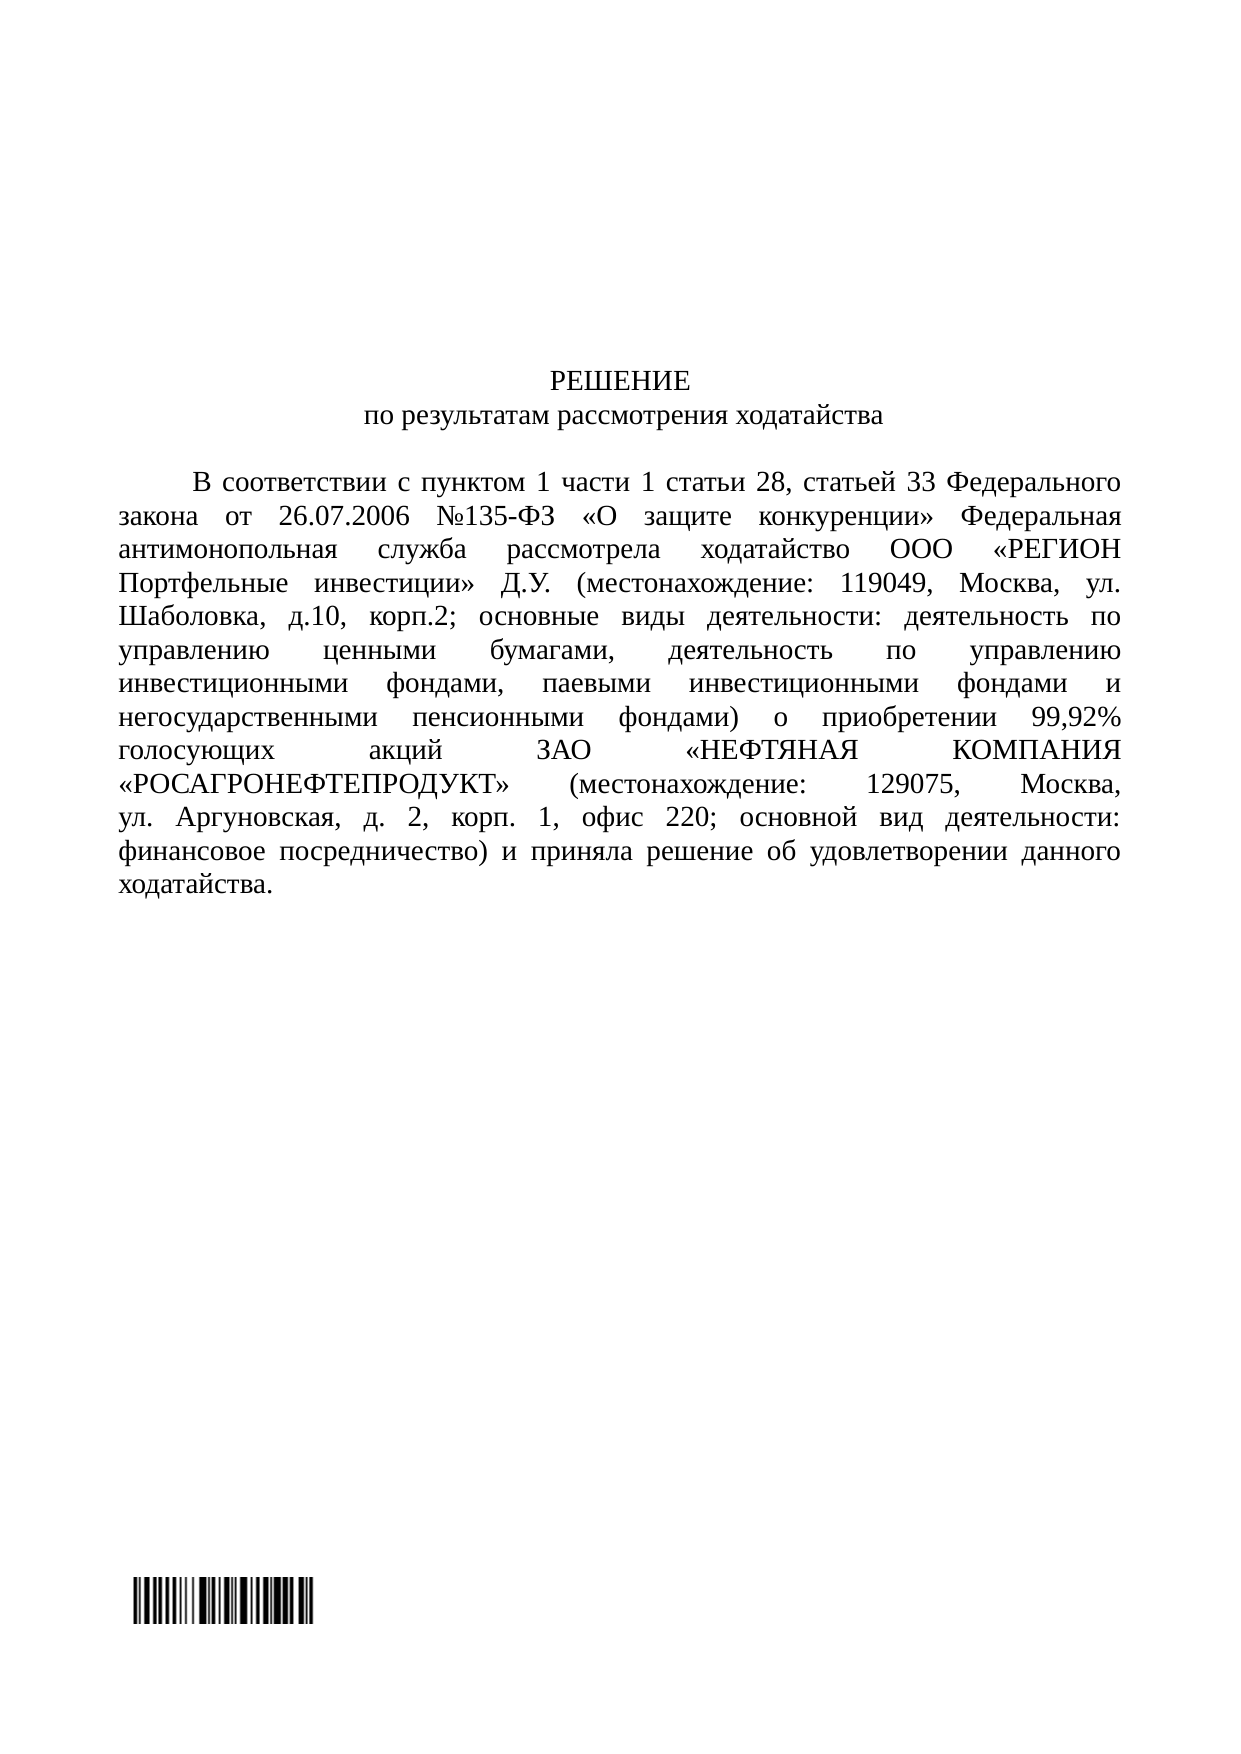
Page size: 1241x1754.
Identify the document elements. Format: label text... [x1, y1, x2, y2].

text РЕШЕНИЕ [118, 363, 1122, 397]
text по результатам рассмотрения ходатайства [118, 397, 1122, 431]
picture [118, 1577, 331, 1624]
text В соответствии с пунктом 1 части 1 статьи 28, статьей 33 Федерального закона от 26.07.2006 №135-ФЗ «О защите конкуренции» Федеральная антимонопольная служба рассмотрела ходатайство ООО «РЕГИОН Портфельные инвестиции» Д.У. (местонахождение: 119049, Москва, ул. Шаболовка, д.10, корп.2; основные виды деятельности: деятельность по управлению ценными бумагами, деятельность по управлению инвестиционными фондами, паевыми инвестиционными фондами и негосударственными пенсионными фондами) о приобретении 99,92% голосующих акций ЗАО «НЕФТЯНАЯ КОМПАНИЯ «РОСАГРОНЕФТЕПРОДУКТ» (местонахождение: 129075, Москва, ул. Аргуновская, д. 2, корп. 1, офис 220; основной вид деятельности: финансовое посредничество) и приняла решение об удовлетворении данного ходатайства. [118, 464, 1122, 900]
